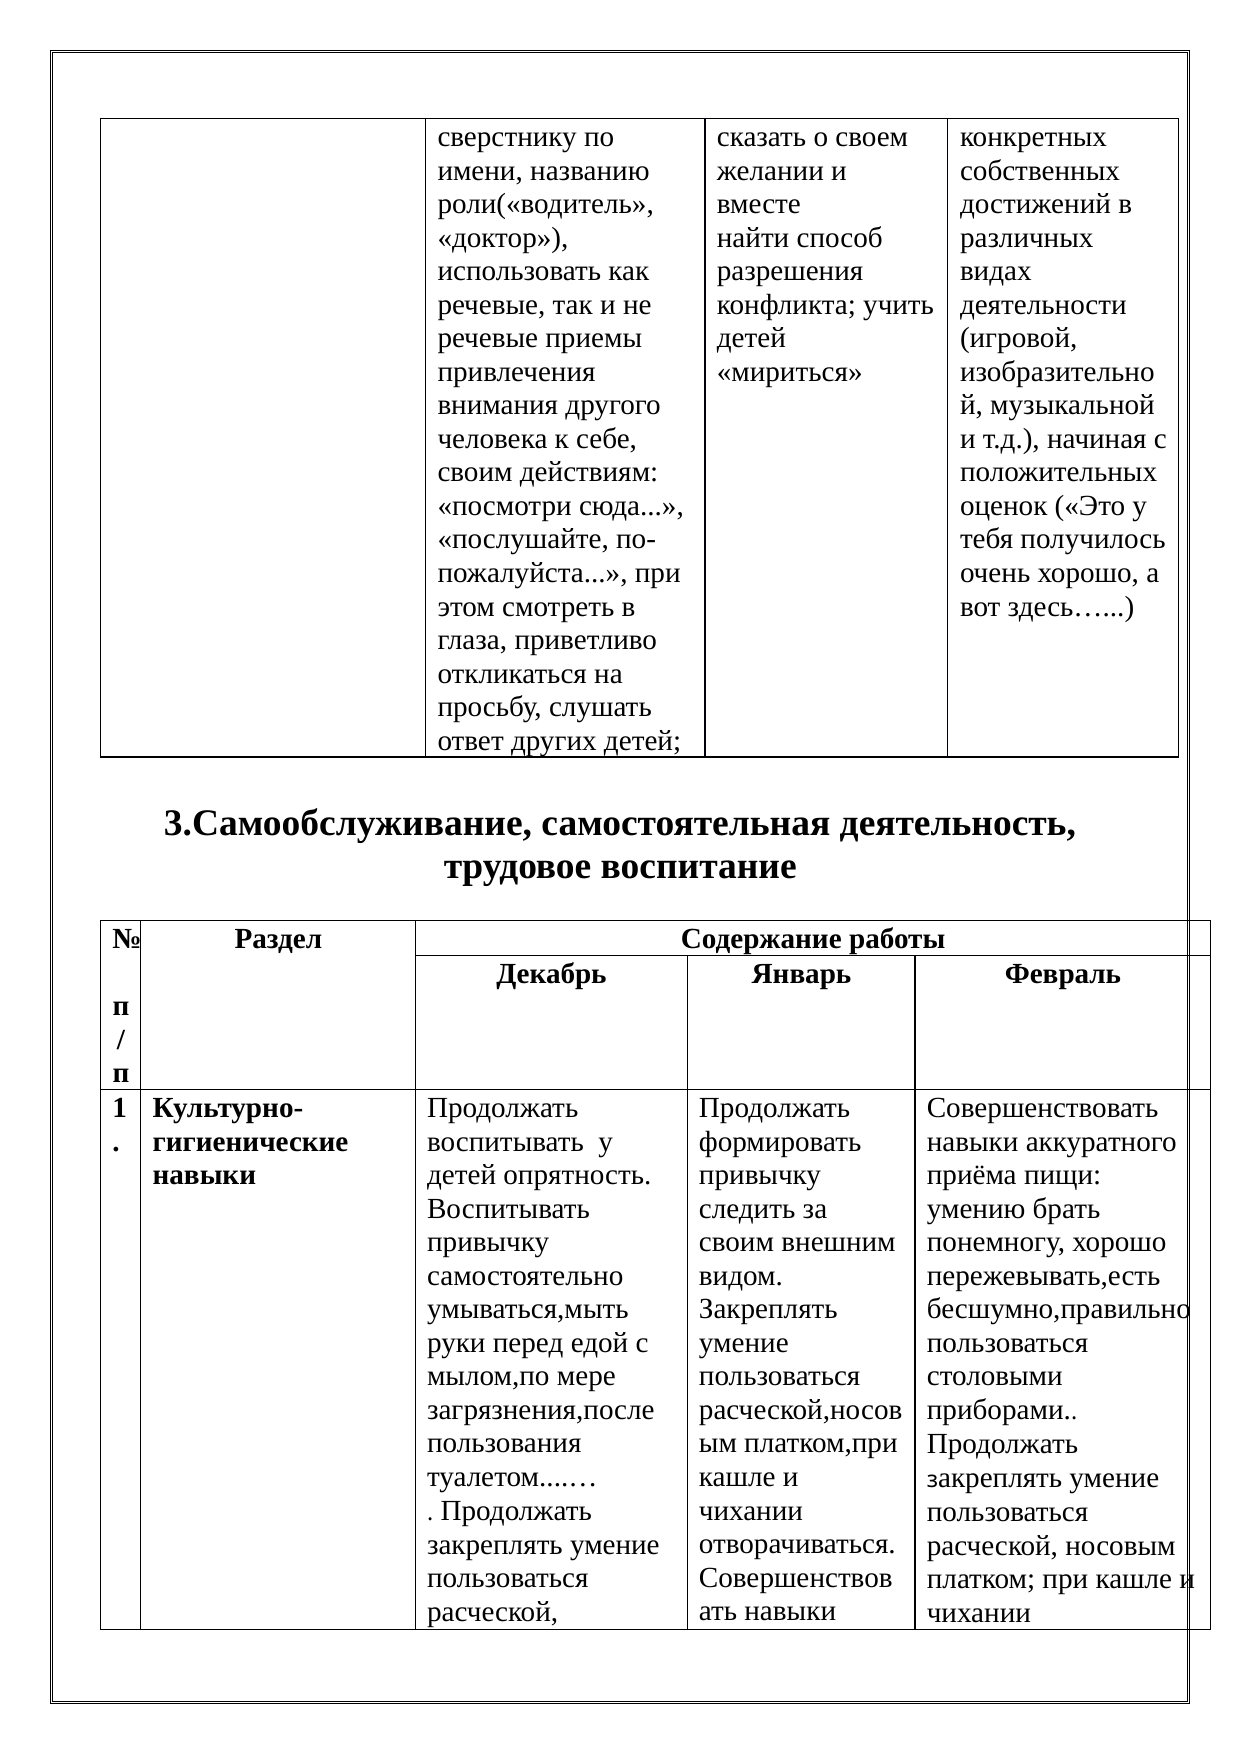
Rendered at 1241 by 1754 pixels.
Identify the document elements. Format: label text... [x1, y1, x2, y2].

table_cell сверстнику по имени, названию роли(«водитель», «доктор»), использовать как речевые, так и не речевые приемы привлечения внимания другого человека к себе, своим действиям: «посмотри сюда...», «послушайте, по- пожалуйста...», при этом смотреть в глаза, приветливо откликаться на просьбу, слушать ответ других детей; [426, 119, 704, 756]
table_cell сказать о своем желании и вместе найти способ разрешения конфликта; учить детей «мириться» [706, 119, 947, 756]
table_cell Продолжать воспитывать у детей опрятность. Воспитывать привычку самостоятельно умываться,мыть руки перед едой с мылом,по мере загрязнения,после пользования туалетом....… . Продолжать закреплять умение пользоваться расческой, [416, 1090, 687, 1628]
table_cell [1190, 956, 1210, 1089]
table_cell Совершенствовать навыки аккуратного приёма пищи: умению брать понемногу, хорошо пережевывать,есть бесшумно,правильно пользоваться столовыми приборами.. Продолжать закреплять умение пользоваться расческой, носовым платком; при кашле и чихании отворачиваться, прикрывать рот и нос носовым платком. Воспитывать привычку самостоятельно умываться, мыть руки с мылом перед едой, по мере загрязнения, после пользования туалетом. [916, 1090, 1187, 1628]
table_cell [101, 119, 425, 756]
table_cell Культурно-гигиенические навыки [141, 1090, 415, 1628]
table_cell конкретных собственных достижений в различных видах деятельности (игровой, изобразительной, музыкальной и т.д.), начиная с положительных оценок («Это у тебя получилось очень хорошо, а вот здесь…...) [948, 119, 1178, 756]
table_cell Февраль [916, 956, 1187, 1089]
table_cell Январь [688, 956, 914, 1089]
table_header Содержание работы [416, 921, 1187, 955]
text 3.Самообслуживание, самостоятельная деятельность, трудовое воспитание [118, 801, 1122, 887]
table_cell Продолжать формировать привычку следить за своим внешним видом. Закреплять умение пользоваться расческой,носовым платком,при кашле и чихании отворачиваться. Совершенствовать навыки [688, 1090, 914, 1628]
table_header [1190, 921, 1210, 955]
table_header Раздел [141, 921, 415, 1089]
table_cell 1. [101, 1090, 140, 1628]
table_cell Совершенствовать навыки аккуратного приёма пищи: умению брать понемногу, хорошо пережевывать,есть бесшумно,правильно пользоваться столовыми приборами.. Продолжать закреплять умение пользоваться расческой, носовым платком; при кашле и чихании отворачиваться, прикрывать рот и нос носовым платком. Воспитывать привычку самостоятельно умываться, мыть руки с мылом перед едой, по мере загрязнения, после пользования туалетом. [1190, 1090, 1210, 1628]
table_cell Декабрь [416, 956, 687, 1089]
table_header № п/п [101, 921, 140, 1089]
